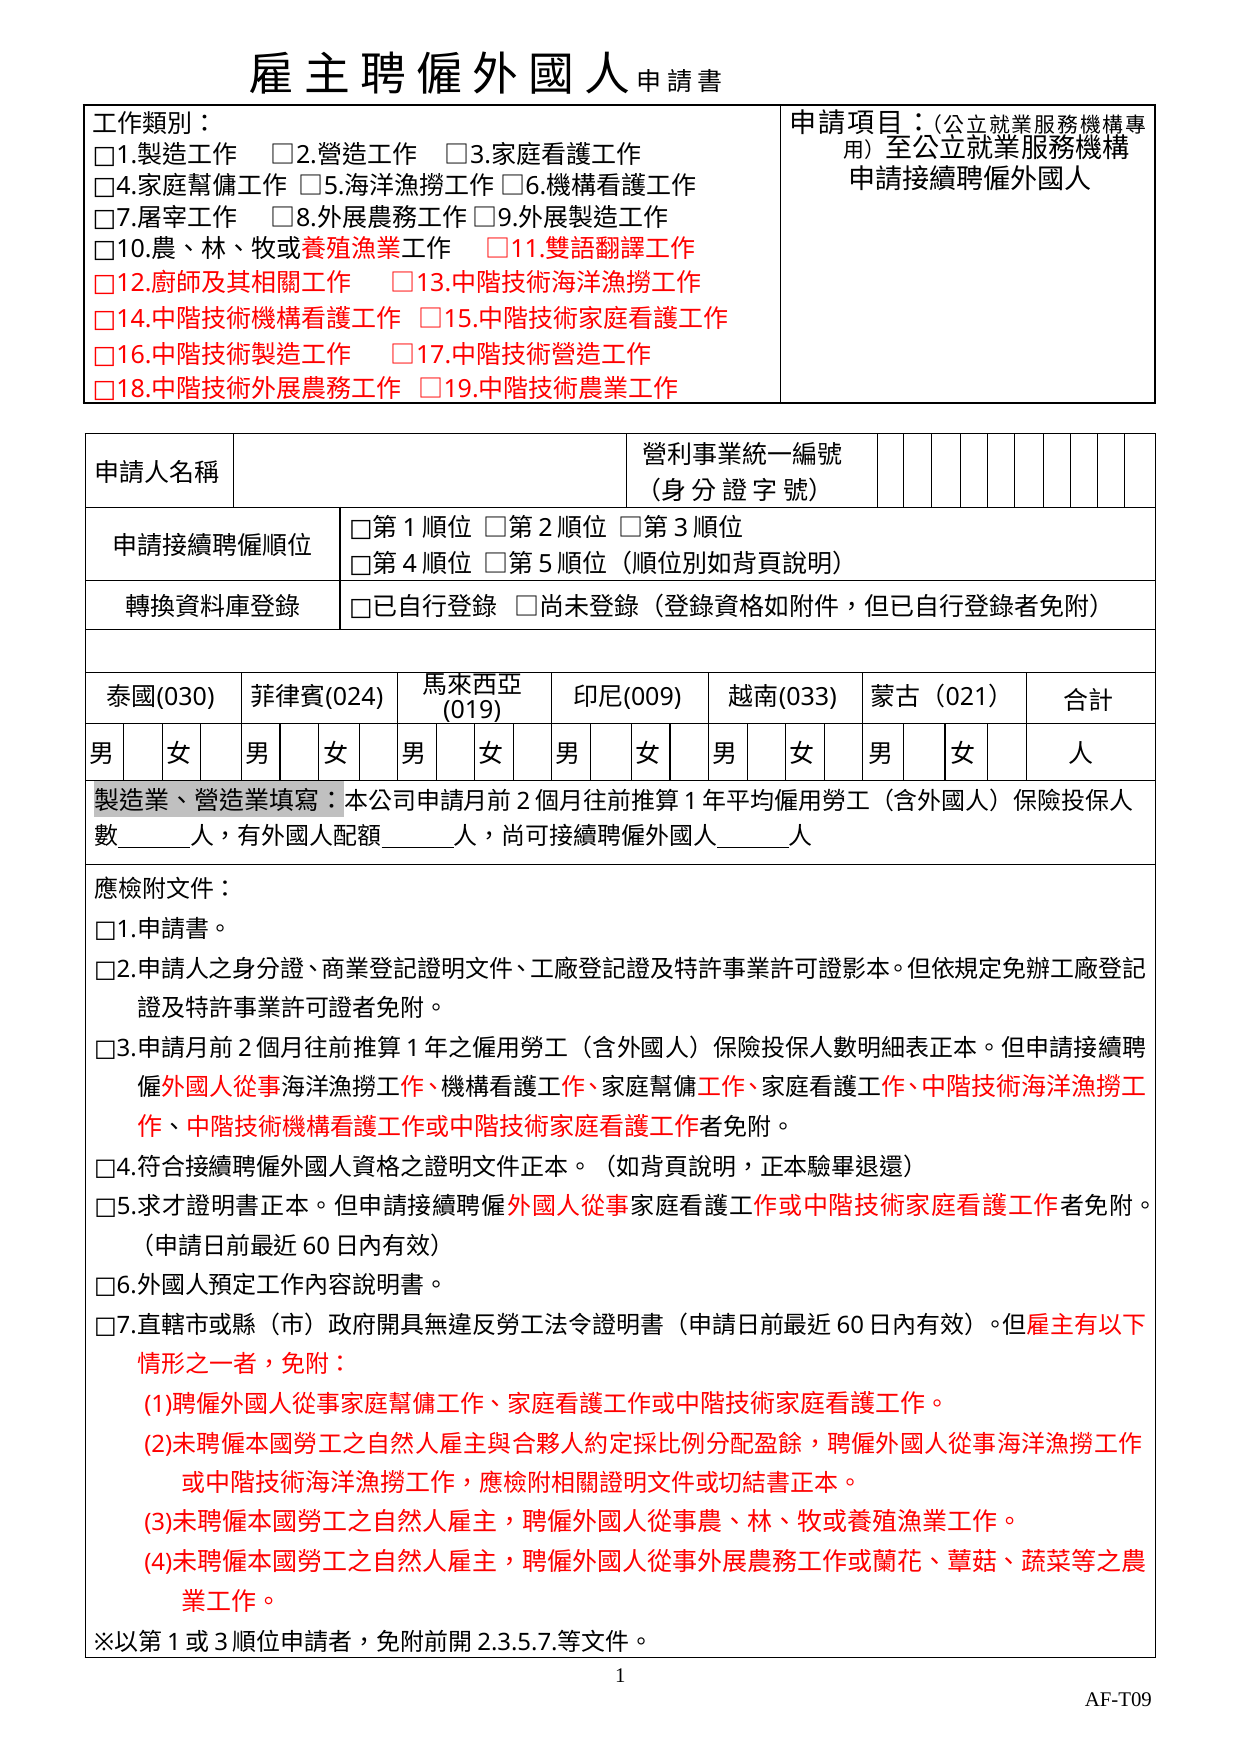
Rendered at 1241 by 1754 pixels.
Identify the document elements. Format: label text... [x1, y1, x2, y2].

table_header 營利事業統一編號 （身 分 證 字 號） [627, 434, 877, 507]
table_header [234, 434, 626, 507]
table_cell 製造業、營造業填寫：本公司申請月前2個月往前推算1年平均僱用勞工（含外國人）保險投保人數 人，有外國人配額 人，尚可接續聘僱外國人 人 [86, 781, 1155, 864]
table_cell 泰國(030) [86, 673, 241, 723]
table_cell [201, 724, 241, 779]
table_cell [748, 724, 785, 779]
table_cell 蒙古（021） [863, 673, 1026, 723]
table_cell 印尼(009) [552, 673, 708, 723]
table_cell [904, 724, 944, 779]
table_cell [591, 724, 631, 779]
table_cell 男 [398, 724, 436, 779]
table_cell 女 [319, 724, 359, 779]
table_header [904, 434, 931, 507]
table_cell [988, 724, 1026, 779]
table_header [1015, 434, 1043, 507]
table_cell 人 [1027, 724, 1155, 779]
table_cell 轉換資料庫登錄 [86, 581, 339, 628]
table_cell 申請接續聘僱順位 [86, 508, 339, 580]
table_cell [514, 724, 551, 779]
table_cell 女 [163, 724, 200, 779]
table_cell □第1順位 □第2順位 □第3順位 □第4順位 □第5順位（順位別如背頁說明） [341, 508, 1155, 580]
table_cell 女 [475, 724, 513, 779]
table_cell 男 [86, 724, 123, 779]
table_header [932, 434, 960, 507]
table_header 申請人名稱 [86, 434, 233, 507]
table_header [1071, 434, 1097, 507]
table_cell 馬來西亞(019) [398, 673, 551, 723]
table_cell [437, 724, 474, 779]
table_cell [825, 724, 862, 779]
table_cell 女 [632, 724, 669, 779]
table_cell 女 [946, 724, 987, 779]
table_cell 男 [242, 724, 279, 779]
table_header [1098, 434, 1124, 507]
table_cell 女 [786, 724, 824, 779]
text 雇 主 聘 僱 外 國 人 申 請 書 [248, 37, 992, 104]
table_header [1044, 434, 1070, 507]
table_cell 男 [552, 724, 590, 779]
table_cell [86, 630, 1155, 672]
table_cell 菲律賓(024) [242, 673, 397, 723]
table_header [1125, 434, 1155, 507]
table_header [988, 434, 1014, 507]
table_cell [671, 724, 708, 779]
table_cell 越南(033) [709, 673, 862, 723]
table_cell □已自行登錄 □尚未登錄（登錄資格如附件，但已自行登錄者免附） [341, 581, 1155, 628]
table_header [961, 434, 987, 507]
table_header [878, 434, 903, 507]
table_cell 應檢附文件： □1.申請書。 □2.申請人之身分證、商業登記證明文件、工廠登記證及特許事業許可證影本。但依規定免辦工廠登記證及特許事業許可證者免附。 □3.申請月前2個月往前推算1年之僱用勞工（含外國人）保險投保人數明細表正本。但申請接續聘僱外國人從事海洋漁撈工作、機構看護工作、家庭幫傭工作、家庭看護工作、中階技術海洋漁撈工作、中階技術機構看護工作或中階技術家庭看護工作者免附。 □4.符合接續聘僱外國人資格之證明文件正本。（如背頁說明，正本驗畢退還） □5.求才證明書正本。但申請接續聘僱外國人從事家庭看護工作或中階技術家庭看護工作者免附。（申請日前最近60日內有效） □6.外國人預定工作內容說明書。 □7.直轄市或縣（市）政府開具無違反勞工法令證明書（申請日前最近60日內有效）。但雇主有以下情形之一者，免附： (1)聘僱外國人從事家庭幫傭工作、家庭看護工作或中階技術家庭看護工作。 (2)未聘僱本國勞工之自然人雇主與合夥人約定採比例分配盈餘，聘僱外國人從事海洋漁撈工作或中階技術海洋漁撈工作，應檢附相關證明文件或切結書正本。 (3)未聘僱本國勞工之自然人雇主，聘僱外國人從事農、林、牧或養殖漁業工作。 (4)未聘僱本國勞工之自然人雇主，聘僱外國人從事外展農務工作或蘭花、蕈菇、蔬菜等之農業工作。 ※以第1或3順位申請者，免附前開2.3.5.7.等文件。 [86, 865, 1155, 1657]
table_header 工作類別： □1.製造工作 □2.營造工作 □3.家庭看護工作 □4.家庭幫傭工作 □5.海洋漁撈工作 □6.機構看護工作 □7.屠宰工作 □8.外展農務工作 □9.外展製造工作 □10.農、林、牧或養殖漁業工作 □11.雙語翻譯工作 □12.廚師及其相關工作 □13.中階技術海洋漁撈工作 □14.中階技術機構看護工作 □15.中階技術家庭看護工作 □16.中階技術製造工作 □17.中階技術營造工作 □18.中階技術外展農務工作 □19.中階技術農業工作 [85, 106, 780, 402]
table_cell [281, 724, 318, 779]
table_cell 合計 [1027, 673, 1155, 723]
table_cell [360, 724, 397, 779]
table_header 申請項目：（公立就業服務機構專用）至公立就業服務機構 申請接續聘僱外國人 [781, 106, 1154, 402]
table_cell 男 [709, 724, 747, 779]
table_cell [124, 724, 162, 779]
table_cell 男 [863, 724, 903, 779]
